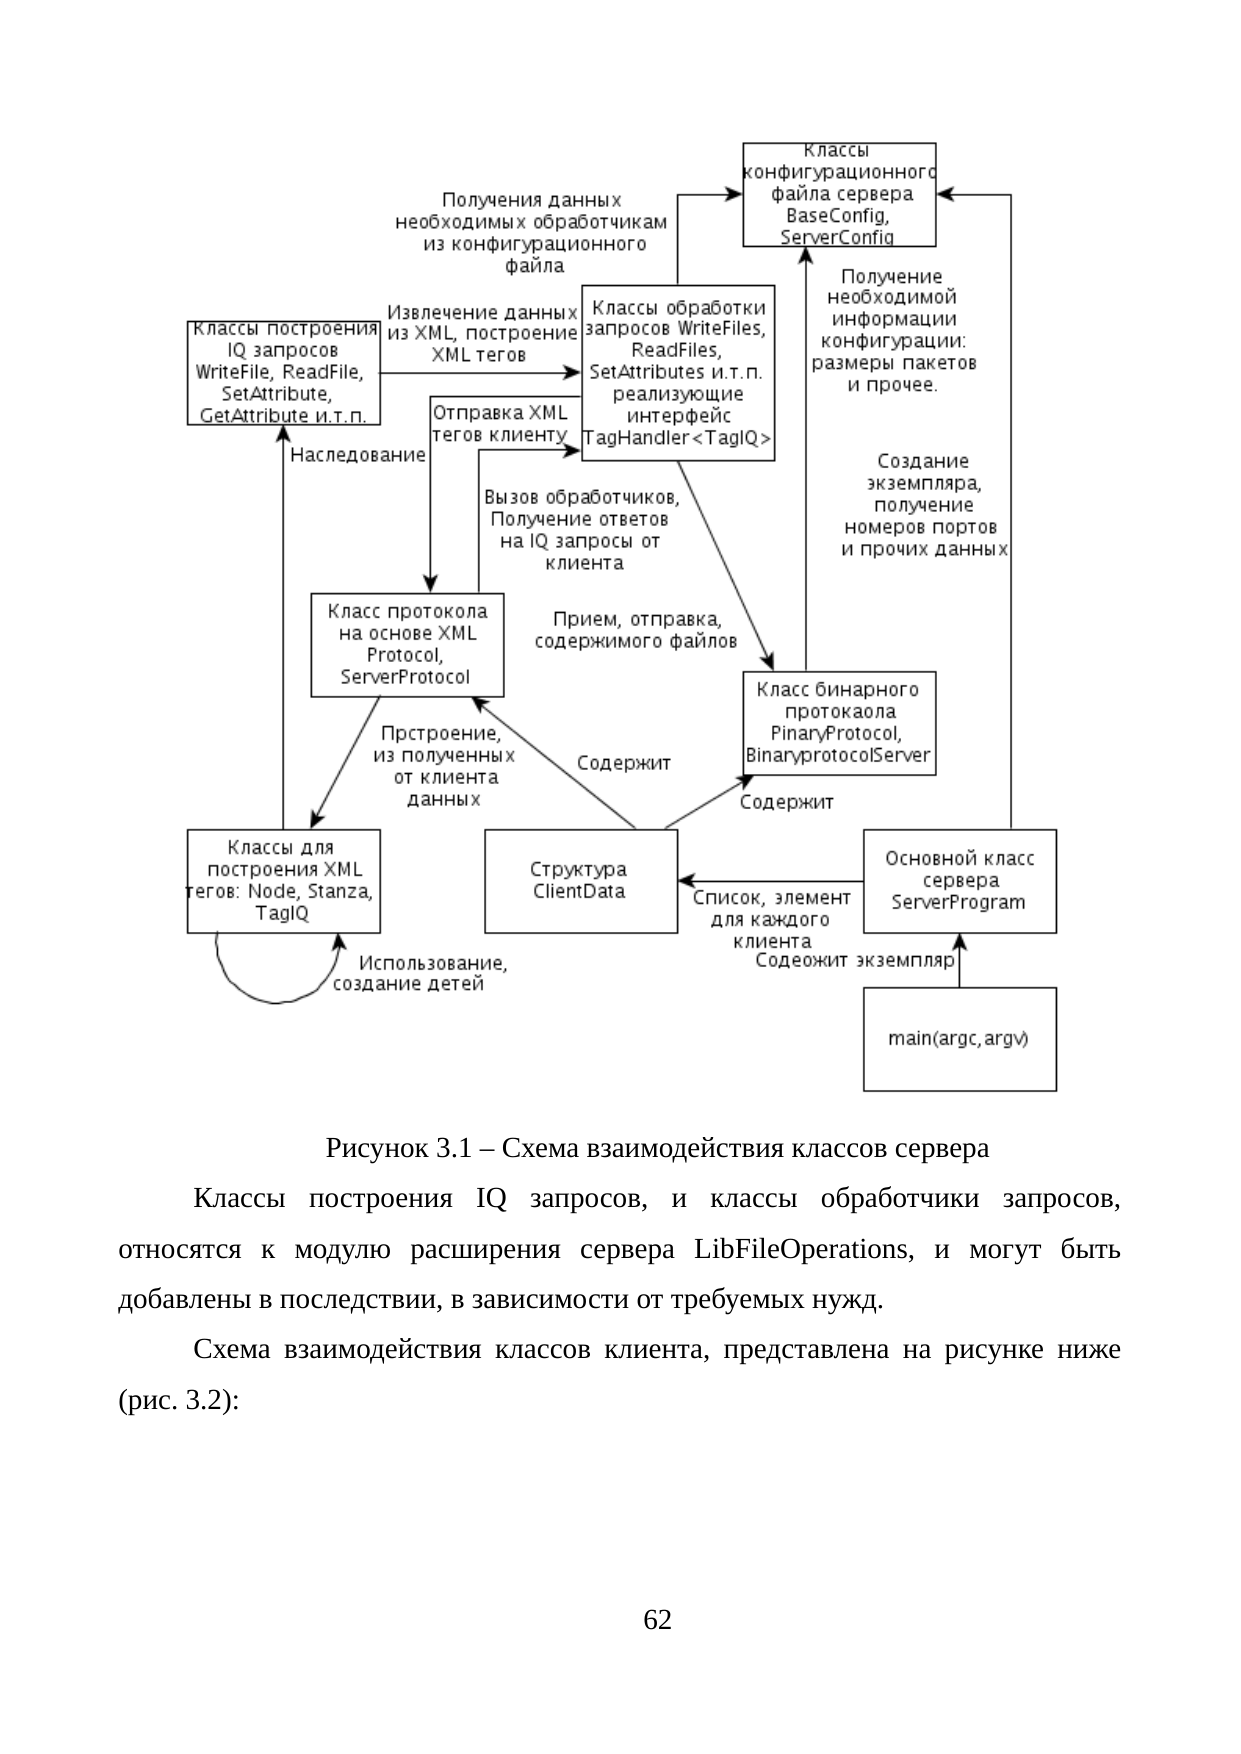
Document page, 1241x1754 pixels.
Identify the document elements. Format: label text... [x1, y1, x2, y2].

text Схема взаимодействия классов клиента, представлена на рисунке ниже (рис. 3.2): [118, 1331, 1122, 1415]
text Классы построения IQ запросов, и классы обработчики запросов, относятся к модулю расширения сервера LibFileOperations, и могут быть добавлены в последствии, в зависимости от требуемых нужд. [118, 1181, 1122, 1315]
text Рисунок 3.1 – Схема взаимодействия классов сервера [118, 118, 1122, 1164]
picture [159, 113, 1081, 1114]
